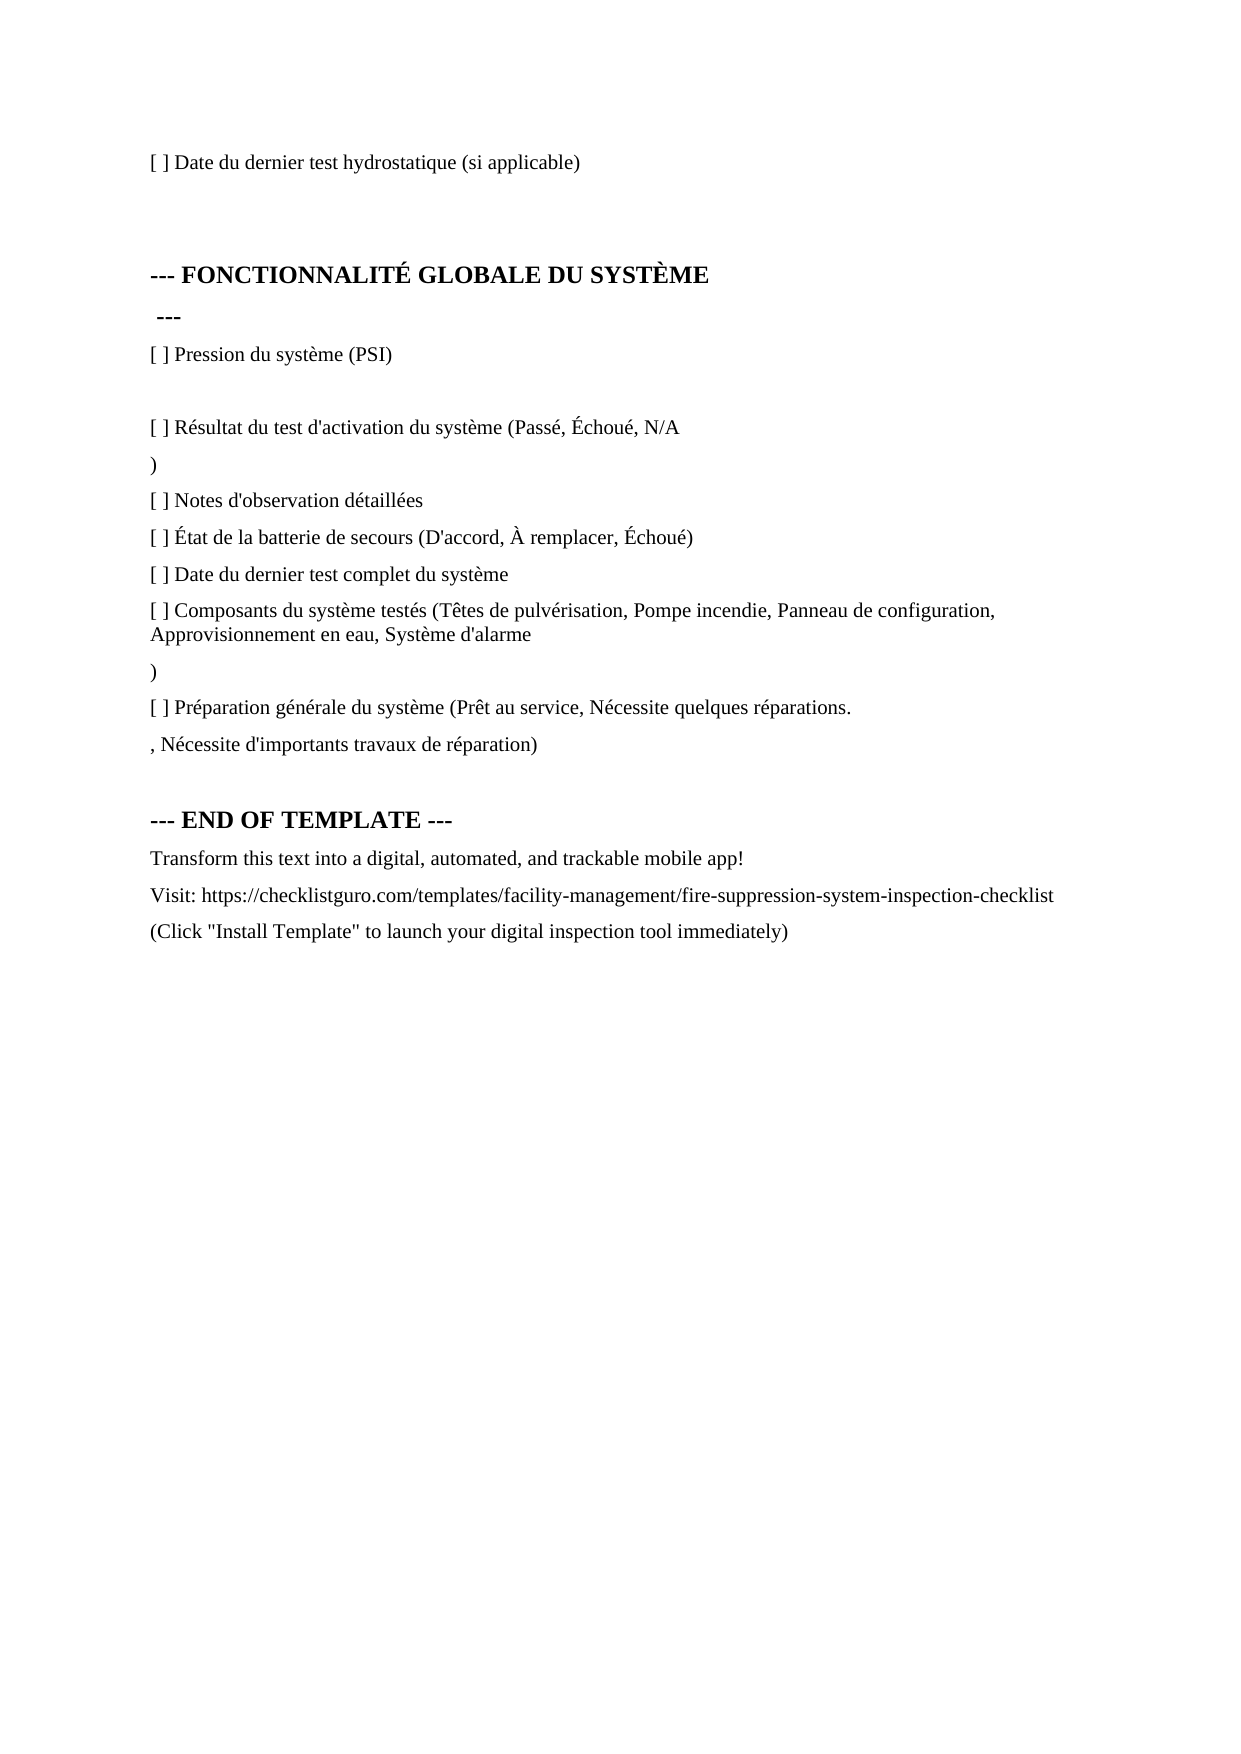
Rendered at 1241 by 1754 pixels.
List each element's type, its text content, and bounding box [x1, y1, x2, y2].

text --- [150, 301, 1090, 330]
text [ ] Résultat du test d'activation du système (Passé, Échoué, N/A [150, 415, 1090, 439]
text ) [150, 659, 1090, 683]
text Visit: https://checklistguro.com/templates/facility-management/fire-suppression-system-inspection-checklist [150, 883, 1090, 907]
text , Nécessite d'importants travaux de réparation) [150, 732, 1090, 756]
text [ ] État de la batterie de secours (D'accord, À remplacer, Échoué) [150, 525, 1090, 549]
text (Click "Install Template" to launch your digital inspection tool immediately) [150, 919, 1090, 943]
text [ ] Date du dernier test complet du système [150, 562, 1090, 586]
text --- FONCTIONNALITÉ GLOBALE DU SYSTÈME [150, 260, 1090, 288]
text --- END OF TEMPLATE --- [150, 805, 1090, 834]
text [ ] Date du dernier test hydrostatique (si applicable) [150, 150, 1090, 174]
text [ ] Composants du système testés (Têtes de pulvérisation, Pompe incendie, Panneau de configuration, Approvisionnement en eau, Système d'alarme [150, 598, 1090, 646]
text [ ] Notes d'observation détaillées [150, 488, 1090, 512]
text [ ] Pression du système (PSI) [150, 342, 1090, 366]
text [ ] Préparation générale du système (Prêt au service, Nécessite quelques réparations. [150, 695, 1090, 719]
text Transform this text into a digital, automated, and trackable mobile app! [150, 846, 1090, 870]
text ) [150, 452, 1090, 476]
